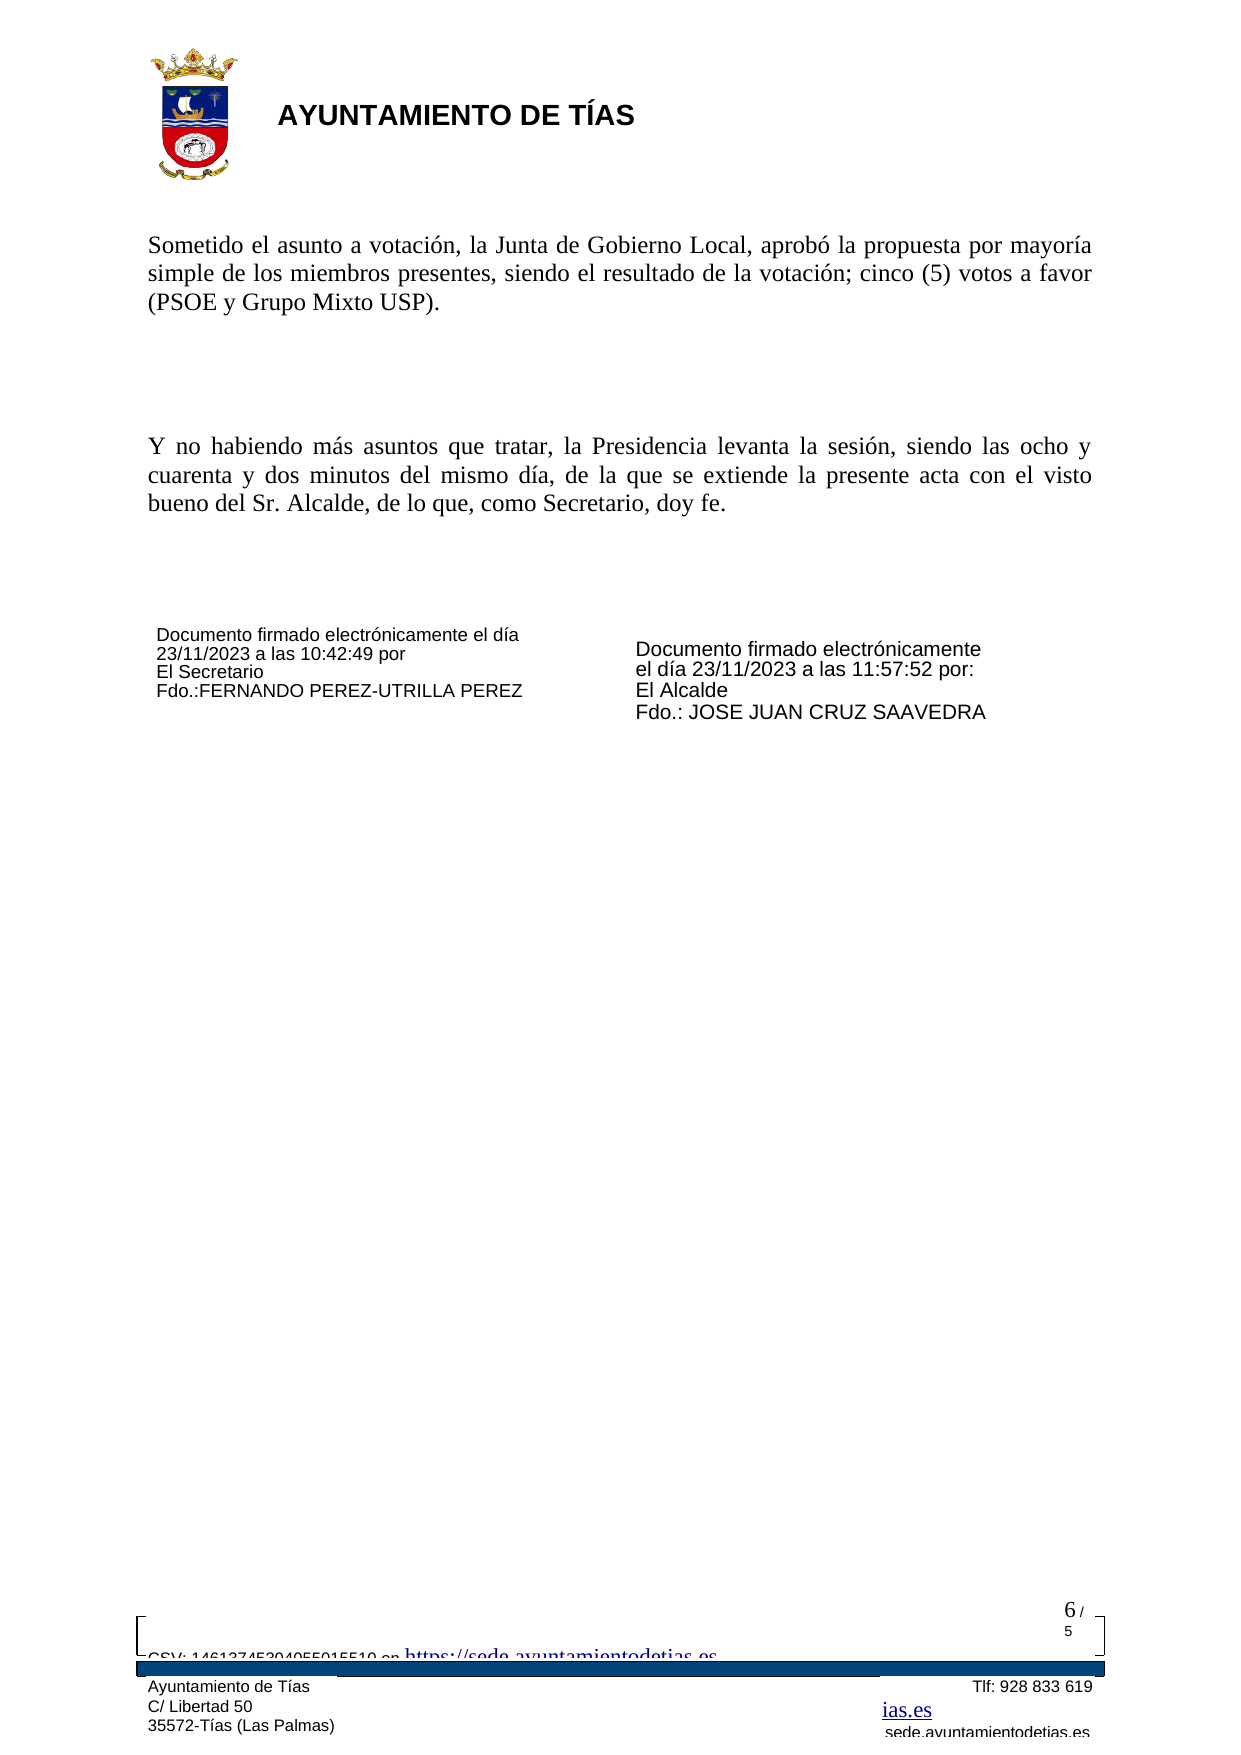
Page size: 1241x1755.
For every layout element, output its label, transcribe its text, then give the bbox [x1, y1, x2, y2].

text Fdo.: JOSE JUAN CRUZ SAAVEDRA [635, 702, 1170, 724]
text Y no habiendo más asuntos que tratar, la Presidencia levanta la sesión, siendo las ocho y cuarenta y dos minutos del mismo día, de la que se extiende la presente acta con el visto bueno del Sr. Alcalde, de lo que, como Secretario, doy fe. [148, 431, 1093, 517]
text Documento firmado electrónicamente el día 23/11/2023 a las 11:57:52 por: El Alcalde [635, 639, 991, 702]
text Fdo.:FERNANDO PEREZ-UTRILLA PEREZ [156, 682, 527, 702]
text Documento firmado electrónicamente el día 23/11/2023 a las 10:42:49 por [156, 627, 521, 664]
text Sometido el asunto a votación, la Junta de Gobierno Local, aprobó la propuesta por mayoría simple de los miembros presentes, siendo el resultado de la votación; cinco (5) votos a favor (PSOE y Grupo Mixto USP). [148, 230, 1093, 316]
text El Secretario [156, 664, 527, 682]
